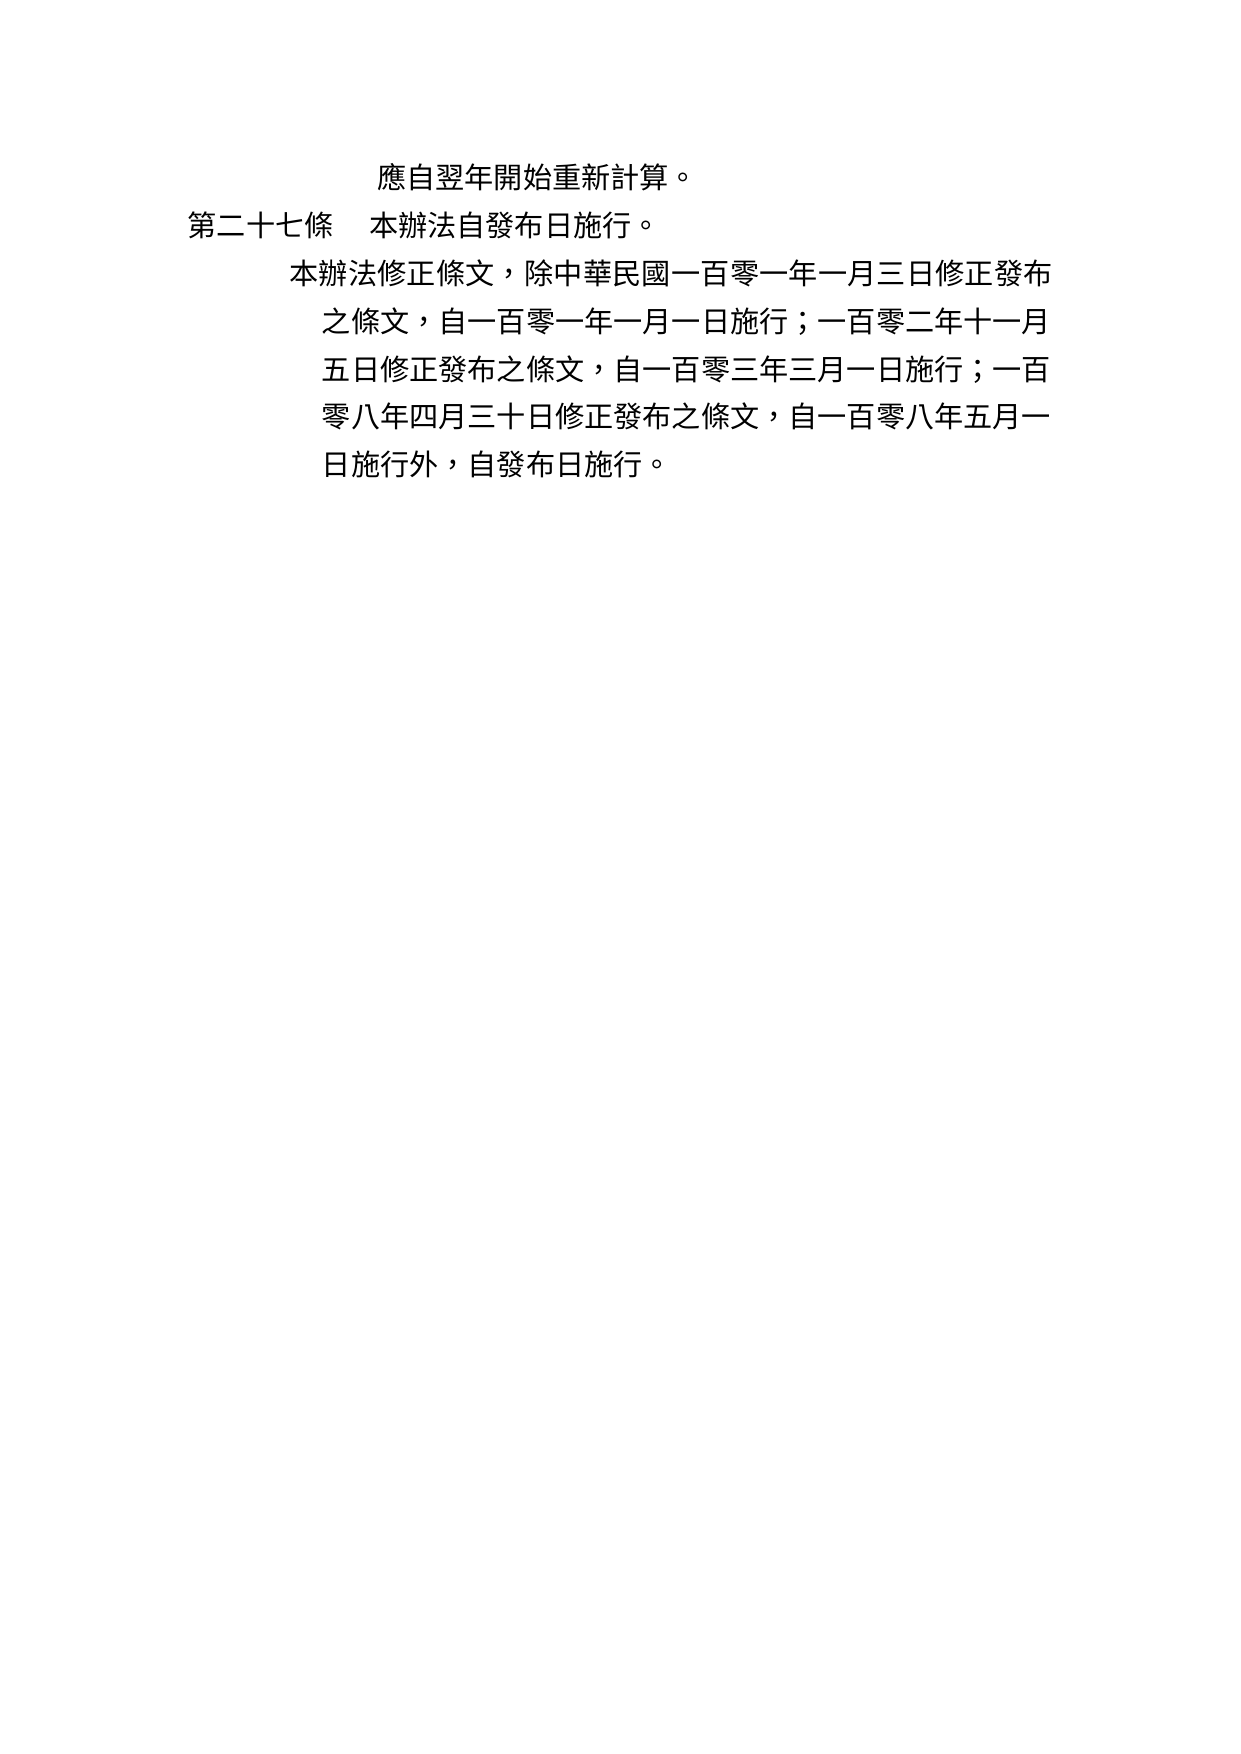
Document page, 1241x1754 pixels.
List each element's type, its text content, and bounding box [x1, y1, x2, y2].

text 應自翌年開始重新計算。 [187, 150, 1053, 198]
text 本辦法修正條文，除中華民國一百零一年一月三日修正發布之條文，自一百零一年一月一日施行；一百零二年十一月五日修正發布之條文，自一百零三年三月一日施行；一百零八年四月三十日修正發布之條文，自一百零八年五月一日施行外，自發布日施行。 [187, 246, 1053, 485]
text 第二十七條 本辦法自發布日施行。 [187, 198, 1053, 246]
